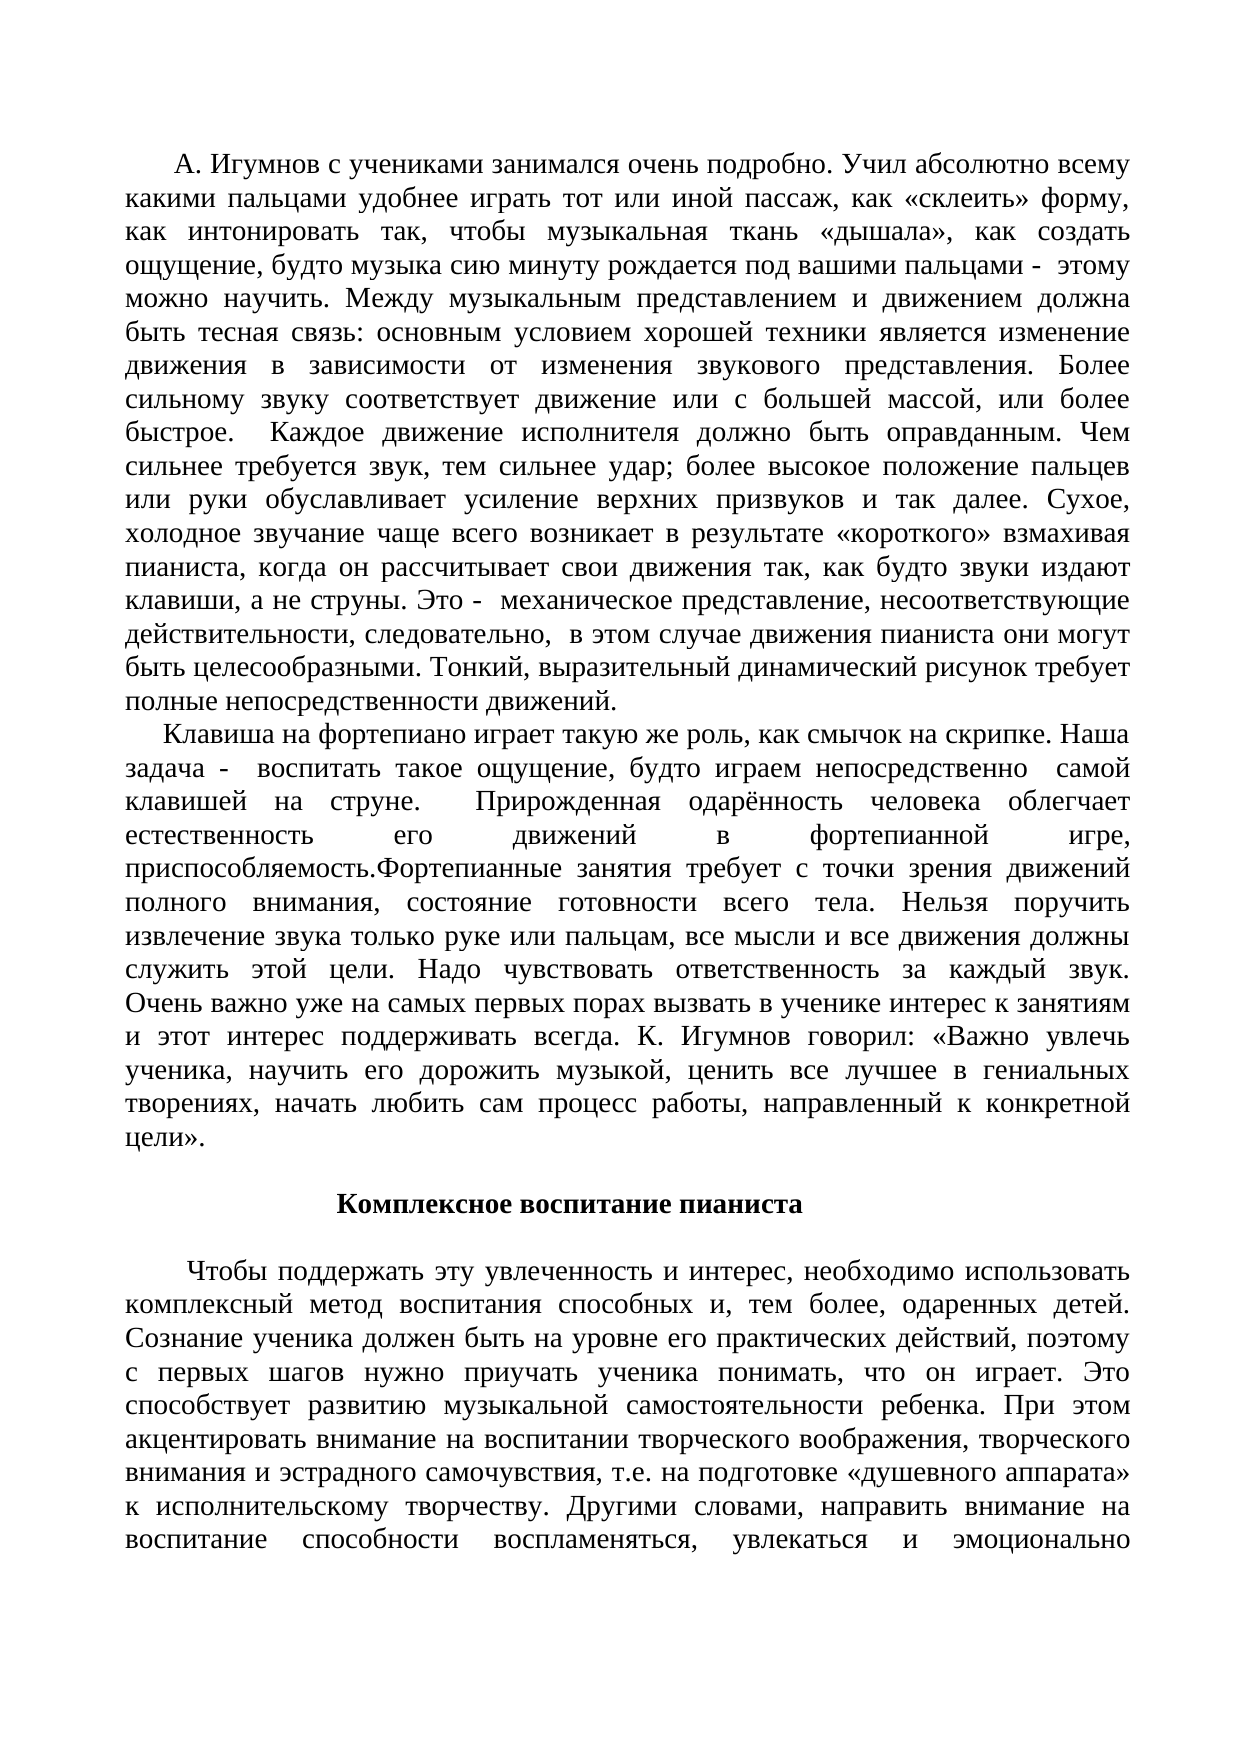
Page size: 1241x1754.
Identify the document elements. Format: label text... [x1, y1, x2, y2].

text Комплексное воспитание пианиста [125, 1186, 1131, 1219]
text Чтобы поддержать эту увлеченность и интерес, необходимо использовать комплексный метод воспитания способных и, тем более, одаренных детей. Сознание ученика должен быть на уровне его практических действий, поэтому с первых шагов нужно приучать ученика понимать, что он играет. Это способствует развитию музыкальной самостоятельности ребенка. При этом акцентировать внимание на воспитании творческого воображения, творческого внимания и эстрадного самочувствия, т.е. на подготовке «душевного аппарата» к исполнительскому творчеству. Другими словами, направить внимание на воспитание способности воспламеняться, увлекаться и эмоционально [125, 1253, 1131, 1555]
text Клавиша на фортепиано играет такую же роль, как смычок на скрипке. Наша задача - воспитать такое ощущение, будто играем непосредственно самой клавишей на струне. Прирожденная одарённость человека облегчает естественность его движений в фортепианной игре, приспособляемость.Фортепианные занятия требует с точки зрения движений полного внимания, состояние готовности всего тела. Нельзя поручить извлечение звука только руке или пальцам, все мысли и все движения должны служить этой цели. Надо чувствовать ответственность за каждый звук. Очень важно уже на самых первых порах вызвать в ученике интерес к занятиям и этот интерес поддерживать всегда. К. Игумнов говорил: «Важно увлечь ученика, научить его дорожить музыкой, ценить все лучшее в гениальных творениях, начать любить сам процесс работы, направленный к конкретной цели». [125, 716, 1131, 1152]
text А. Игумнов с учениками занимался очень подробно. Учил абсолютно всему какими пальцами удобнее играть тот или иной пассаж, как «склеить» форму, как интонировать так, чтобы музыкальная ткань «дышала», как создать ощущение, будто музыка сию минуту рождается под вашими пальцами - этому можно научить. Между музыкальным представлением и движением должна быть тесная связь: основным условием хорошей техники является изменение движения в зависимости от изменения звукового представления. Более сильному звуку соответствует движение или с большей массой, или более быстрое. Каждое движение исполнителя должно быть оправданным. Чем сильнее требуется звук, тем сильнее удар; более высокое положение пальцев или руки обуславливает усиление верхних призвуков и так далее. Сухое, холодное звучание чаще всего возникает в результате «короткого» взмахивая пианиста, когда он рассчитывает свои движения так, как будто звуки издают клавиши, а не струны. Это - механическое представление, несоответствующие действительности, следовательно, в этом случае движения пианиста они могут быть целесообразными. Тонкий, выразительный динамический рисунок требует полные непосредственности движений. [125, 146, 1131, 716]
